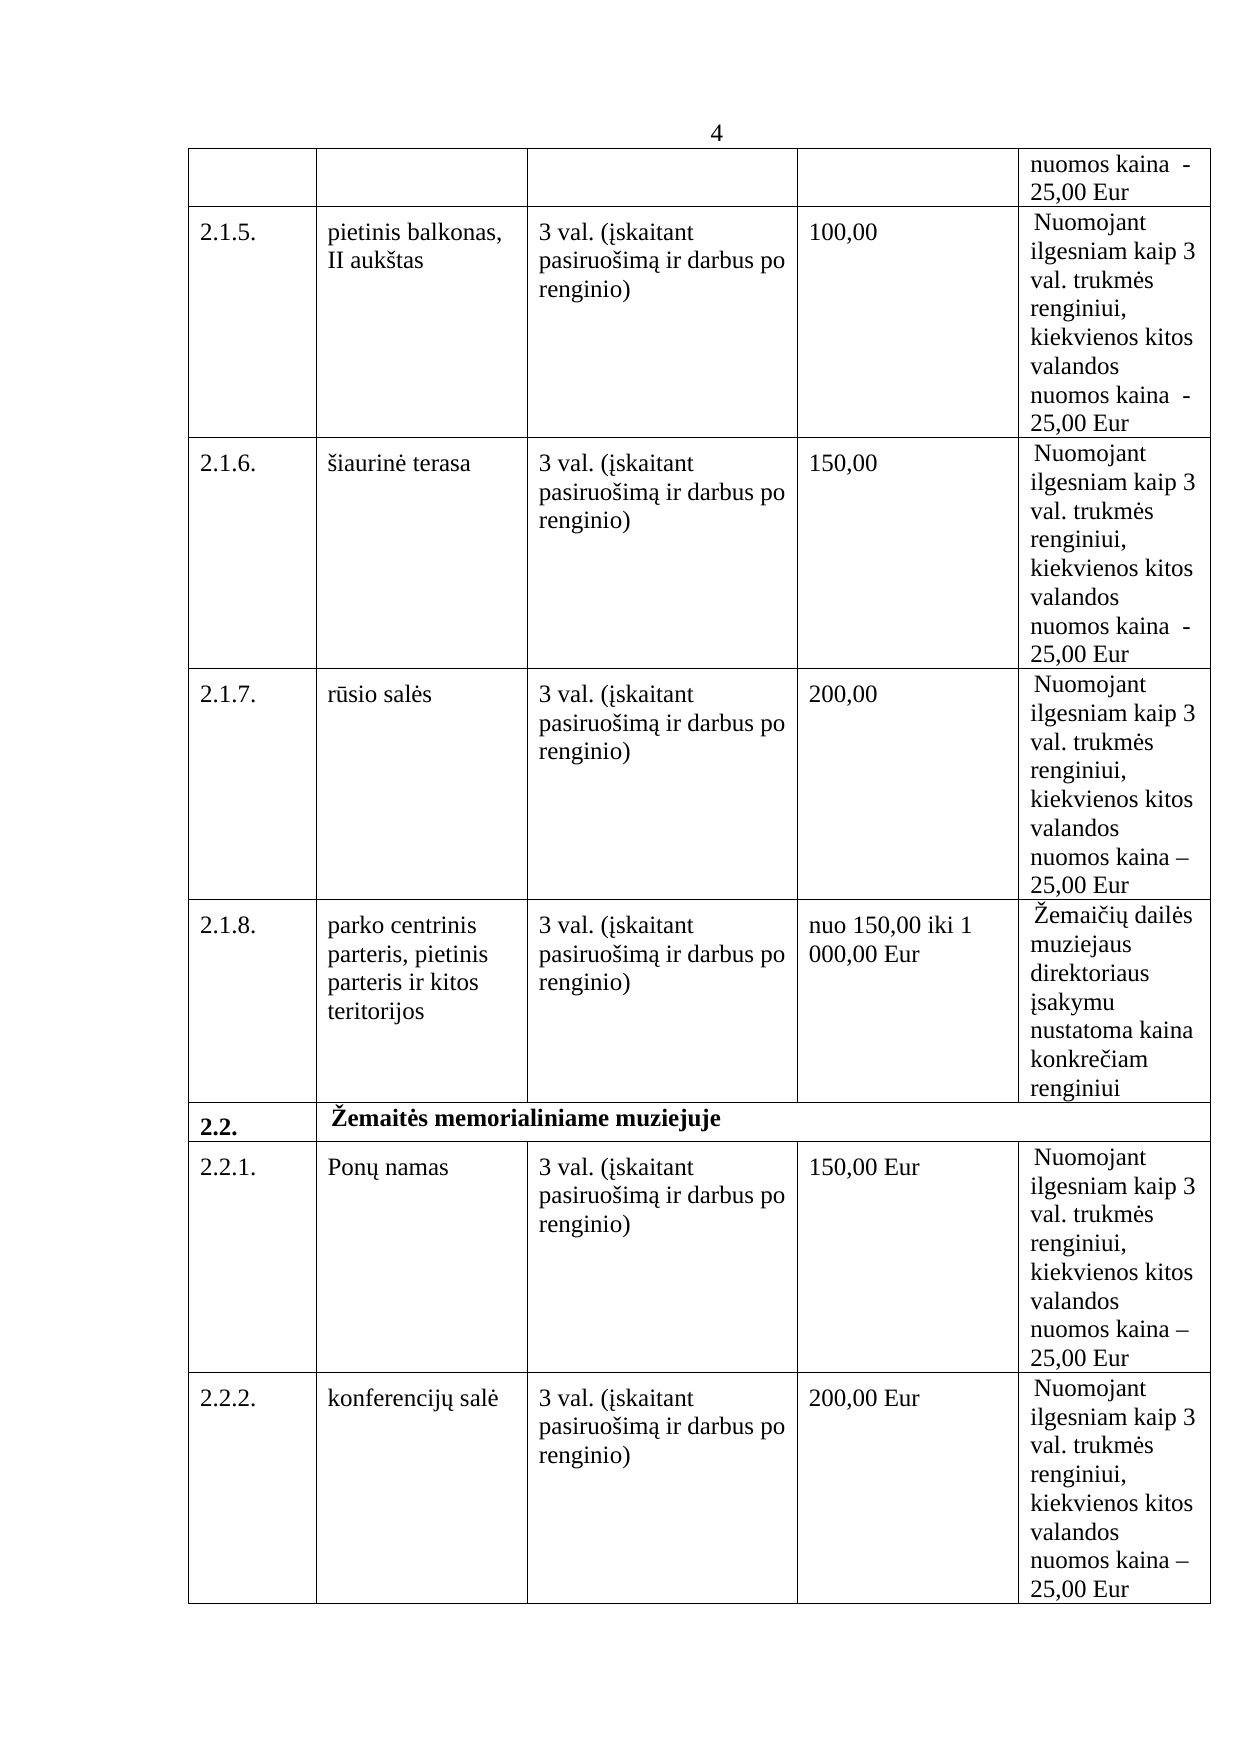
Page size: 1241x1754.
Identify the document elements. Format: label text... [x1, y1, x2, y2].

table_cell šiaurinė terasa [317, 438, 527, 668]
table_cell Nuomojant ilgesniam kaip 3 val. trukmės renginiui, kiekvienos kitos valandos nuomos kaina - 25,00 Eur [1019, 438, 1210, 668]
table_cell [189, 149, 316, 206]
table_cell 2.2.2. [189, 1373, 316, 1603]
table_cell 3 val. (įskaitant pasiruošimą ir darbus po renginio) [528, 207, 797, 437]
table_cell Nuomojant ilgesniam kaip 3 val. trukmės renginiui, kiekvienos kitos valandos nuomos kaina – 25,00 Eur [1019, 1142, 1210, 1372]
table_cell Žemaičių dailės muziejaus direktoriaus įsakymu nustatoma kaina konkrečiam renginiui [1019, 900, 1210, 1102]
table_cell [528, 149, 797, 206]
table_cell 3 val. (įskaitant pasiruošimą ir darbus po renginio) [528, 900, 797, 1102]
table_cell Žemaitės memorialiniame muziejuje [317, 1103, 1210, 1141]
table_cell 150,00 [798, 438, 1018, 668]
table_cell [798, 149, 1018, 206]
table_cell 3 val. (įskaitant pasiruošimą ir darbus po renginio) [528, 669, 797, 899]
table_cell 2.1.6. [189, 438, 316, 668]
table_cell 100,00 [798, 207, 1018, 437]
table_cell 200,00 [798, 669, 1018, 899]
table_cell Nuomojant ilgesniam kaip 3 val. trukmės renginiui, kiekvienos kitos valandos nuomos kaina – 25,00 Eur [1019, 1373, 1210, 1603]
table_cell 2.2. [189, 1103, 316, 1141]
table_cell Ponų namas [317, 1142, 527, 1372]
table_cell 2.2.1. [189, 1142, 316, 1372]
table_cell parko centrinis parteris, pietinis parteris ir kitos teritorijos [317, 900, 527, 1102]
table_cell 3 val. (įskaitant pasiruošimą ir darbus po renginio) [528, 438, 797, 668]
table_cell pietinis balkonas, II aukštas [317, 207, 527, 437]
table_cell rūsio salės [317, 669, 527, 899]
table_cell nuo 150,00 iki 1 000,00 Eur [798, 900, 1018, 1102]
table_cell 2.1.5. [189, 207, 316, 437]
table_cell [317, 149, 527, 206]
table_cell nuomos kaina - 25,00 Eur [1019, 149, 1210, 206]
table_cell 3 val. (įskaitant pasiruošimą ir darbus po renginio) [528, 1373, 797, 1603]
table_cell 2.1.8. [189, 900, 316, 1102]
table_cell 2.1.7. [189, 669, 316, 899]
table_cell 3 val. (įskaitant pasiruošimą ir darbus po renginio) [528, 1142, 797, 1372]
table_cell Nuomojant ilgesniam kaip 3 val. trukmės renginiui, kiekvienos kitos valandos nuomos kaina - 25,00 Eur [1019, 207, 1210, 437]
table_cell 150,00 Eur [798, 1142, 1018, 1372]
table_cell 200,00 Eur [798, 1373, 1018, 1603]
table_cell Nuomojant ilgesniam kaip 3 val. trukmės renginiui, kiekvienos kitos valandos nuomos kaina – 25,00 Eur [1019, 669, 1210, 899]
table_cell konferencijų salė [317, 1373, 527, 1603]
